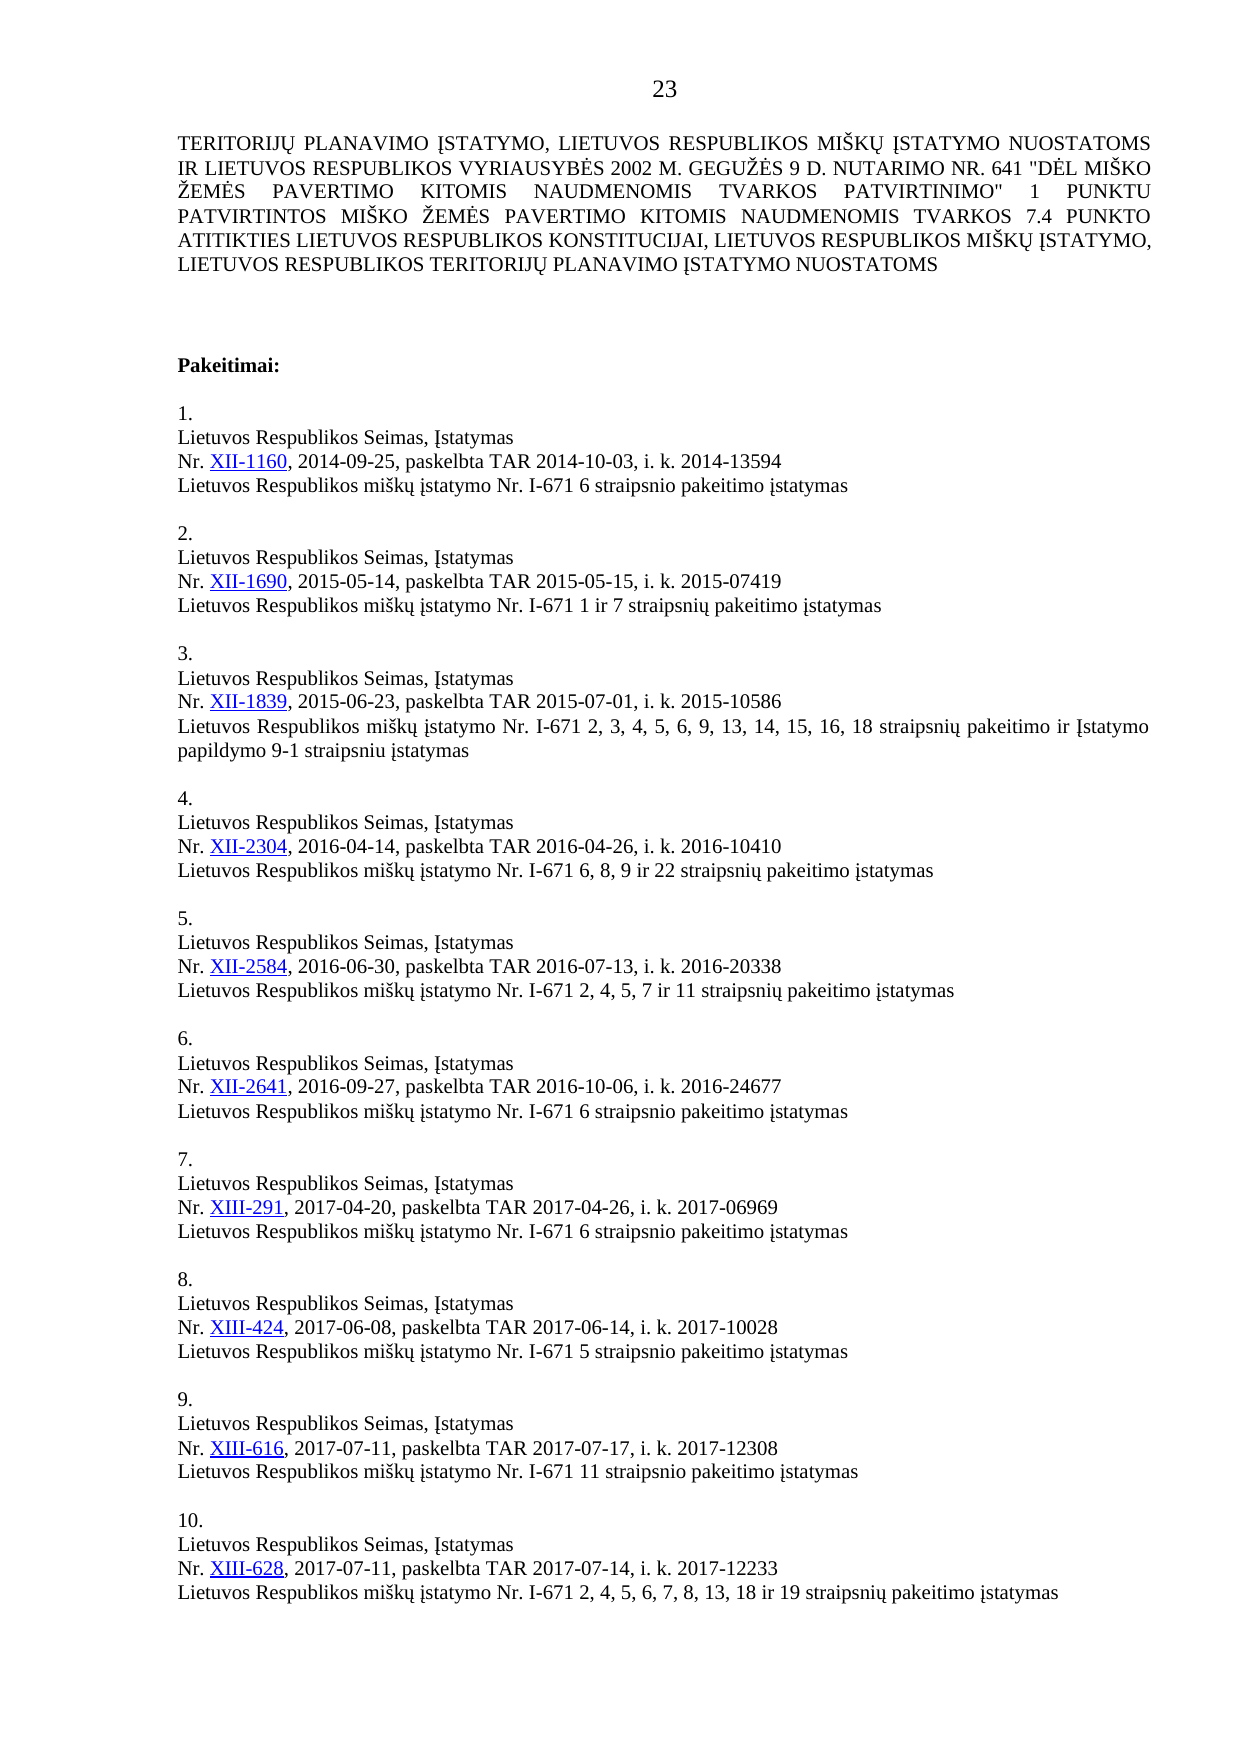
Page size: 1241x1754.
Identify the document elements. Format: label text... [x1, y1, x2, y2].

text Nr. XII-2641, 2016-09-27, paskelbta TAR 2016-10-06, i. k. 2016-24677 [177, 1074, 1152, 1098]
text Nr. XII-1160, 2014-09-25, paskelbta TAR 2014-10-03, i. k. 2014-13594 [177, 449, 1152, 473]
text Nr. XIII-424, 2017-06-08, paskelbta TAR 2017-06-14, i. k. 2017-10028 [177, 1315, 1152, 1339]
text Lietuvos Respublikos Seimas, Įstatymas [177, 425, 1152, 449]
text Lietuvos Respublikos miškų įstatymo Nr. I-671 6, 8, 9 ir 22 straipsnių pakeitimo įstatymas [177, 858, 1152, 882]
text Lietuvos Respublikos Seimas, Įstatymas [177, 810, 1152, 834]
text Nr. XII-2584, 2016-06-30, paskelbta TAR 2016-07-13, i. k. 2016-20338 [177, 954, 1152, 978]
text Nr. XIII-291, 2017-04-20, paskelbta TAR 2017-04-26, i. k. 2017-06969 [177, 1195, 1152, 1219]
text 2. [177, 521, 1152, 545]
text Lietuvos Respublikos miškų įstatymo Nr. I-671 6 straipsnio pakeitimo įstatymas [177, 1219, 1152, 1243]
text Nr. XIII-628, 2017-07-11, paskelbta TAR 2017-07-14, i. k. 2017-12233 [177, 1556, 1152, 1580]
text Lietuvos Respublikos miškų įstatymo Nr. I-671 5 straipsnio pakeitimo įstatymas [177, 1339, 1152, 1363]
text 3. [177, 641, 1152, 665]
text Lietuvos Respublikos Seimas, Įstatymas [177, 930, 1152, 954]
text Nr. XIII-616, 2017-07-11, paskelbta TAR 2017-07-17, i. k. 2017-12308 [177, 1435, 1152, 1459]
text 4. [177, 786, 1152, 810]
text 7. [177, 1147, 1152, 1171]
text Lietuvos Respublikos miškų įstatymo Nr. I-671 1 ir 7 straipsnių pakeitimo įstatymas [177, 593, 1152, 617]
text Lietuvos Respublikos miškų įstatymo Nr. I-671 6 straipsnio pakeitimo įstatymas [177, 1098, 1152, 1123]
text Lietuvos Respublikos miškų įstatymo Nr. I-671 2, 4, 5, 7 ir 11 straipsnių pakeitimo įstatymas [177, 978, 1152, 1002]
text TERITORIJŲ PLANAVIMO ĮSTATYMO, LIETUVOS RESPUBLIKOS MIŠKŲ ĮSTATYMO NUOSTATOMS IR LIETUVOS RESPUBLIKOS VYRIAUSYBĖS 2002 M. GEGUŽĖS 9 D. NUTARIMO NR. 641 "DĖL MIŠKO ŽEMĖS PAVERTIMO KITOMIS NAUDMENOMIS TVARKOS PATVIRTINIMO" 1 PUNKTU PATVIRTINTOS MIŠKO ŽEMĖS PAVERTIMO KITOMIS NAUDMENOMIS TVARKOS 7.4 PUNKTO ATITIKTIES LIETUVOS RESPUBLIKOS KONSTITUCIJAI, LIETUVOS RESPUBLIKOS MIŠKŲ ĮSTATYMO, LIETUVOS RESPUBLIKOS TERITORIJŲ PLANAVIMO ĮSTATYMO NUOSTATOMS [177, 131, 1152, 276]
text 6. [177, 1026, 1152, 1050]
text Lietuvos Respublikos miškų įstatymo Nr. I-671 2, 3, 4, 5, 6, 9, 13, 14, 15, 16, 18 straipsnių pakeitimo ir Įstatymo papildymo 9-1 straipsniu įstatymas [177, 713, 1152, 762]
text Pakeitimai: [177, 353, 1152, 377]
text Nr. XII-2304, 2016-04-14, paskelbta TAR 2016-04-26, i. k. 2016-10410 [177, 834, 1152, 858]
text Lietuvos Respublikos Seimas, Įstatymas [177, 1050, 1152, 1074]
text Lietuvos Respublikos Seimas, Įstatymas [177, 665, 1152, 689]
text Lietuvos Respublikos Seimas, Įstatymas [177, 1532, 1152, 1556]
text Lietuvos Respublikos miškų įstatymo Nr. I-671 11 straipsnio pakeitimo įstatymas [177, 1459, 1152, 1483]
text Nr. XII-1839, 2015-06-23, paskelbta TAR 2015-07-01, i. k. 2015-10586 [177, 689, 1152, 713]
text 9. [177, 1387, 1152, 1411]
text Lietuvos Respublikos Seimas, Įstatymas [177, 1291, 1152, 1315]
text 8. [177, 1267, 1152, 1291]
text Lietuvos Respublikos Seimas, Įstatymas [177, 545, 1152, 569]
text Lietuvos Respublikos miškų įstatymo Nr. I-671 2, 4, 5, 6, 7, 8, 13, 18 ir 19 straipsnių pakeitimo įstatymas [177, 1580, 1152, 1604]
text Lietuvos Respublikos Seimas, Įstatymas [177, 1171, 1152, 1195]
text Lietuvos Respublikos miškų įstatymo Nr. I-671 6 straipsnio pakeitimo įstatymas [177, 473, 1152, 497]
text 5. [177, 906, 1152, 930]
text 10. [177, 1508, 1152, 1532]
text Nr. XII-1690, 2015-05-14, paskelbta TAR 2015-05-15, i. k. 2015-07419 [177, 569, 1152, 593]
text Lietuvos Respublikos Seimas, Įstatymas [177, 1411, 1152, 1435]
text 1. [177, 401, 1152, 425]
